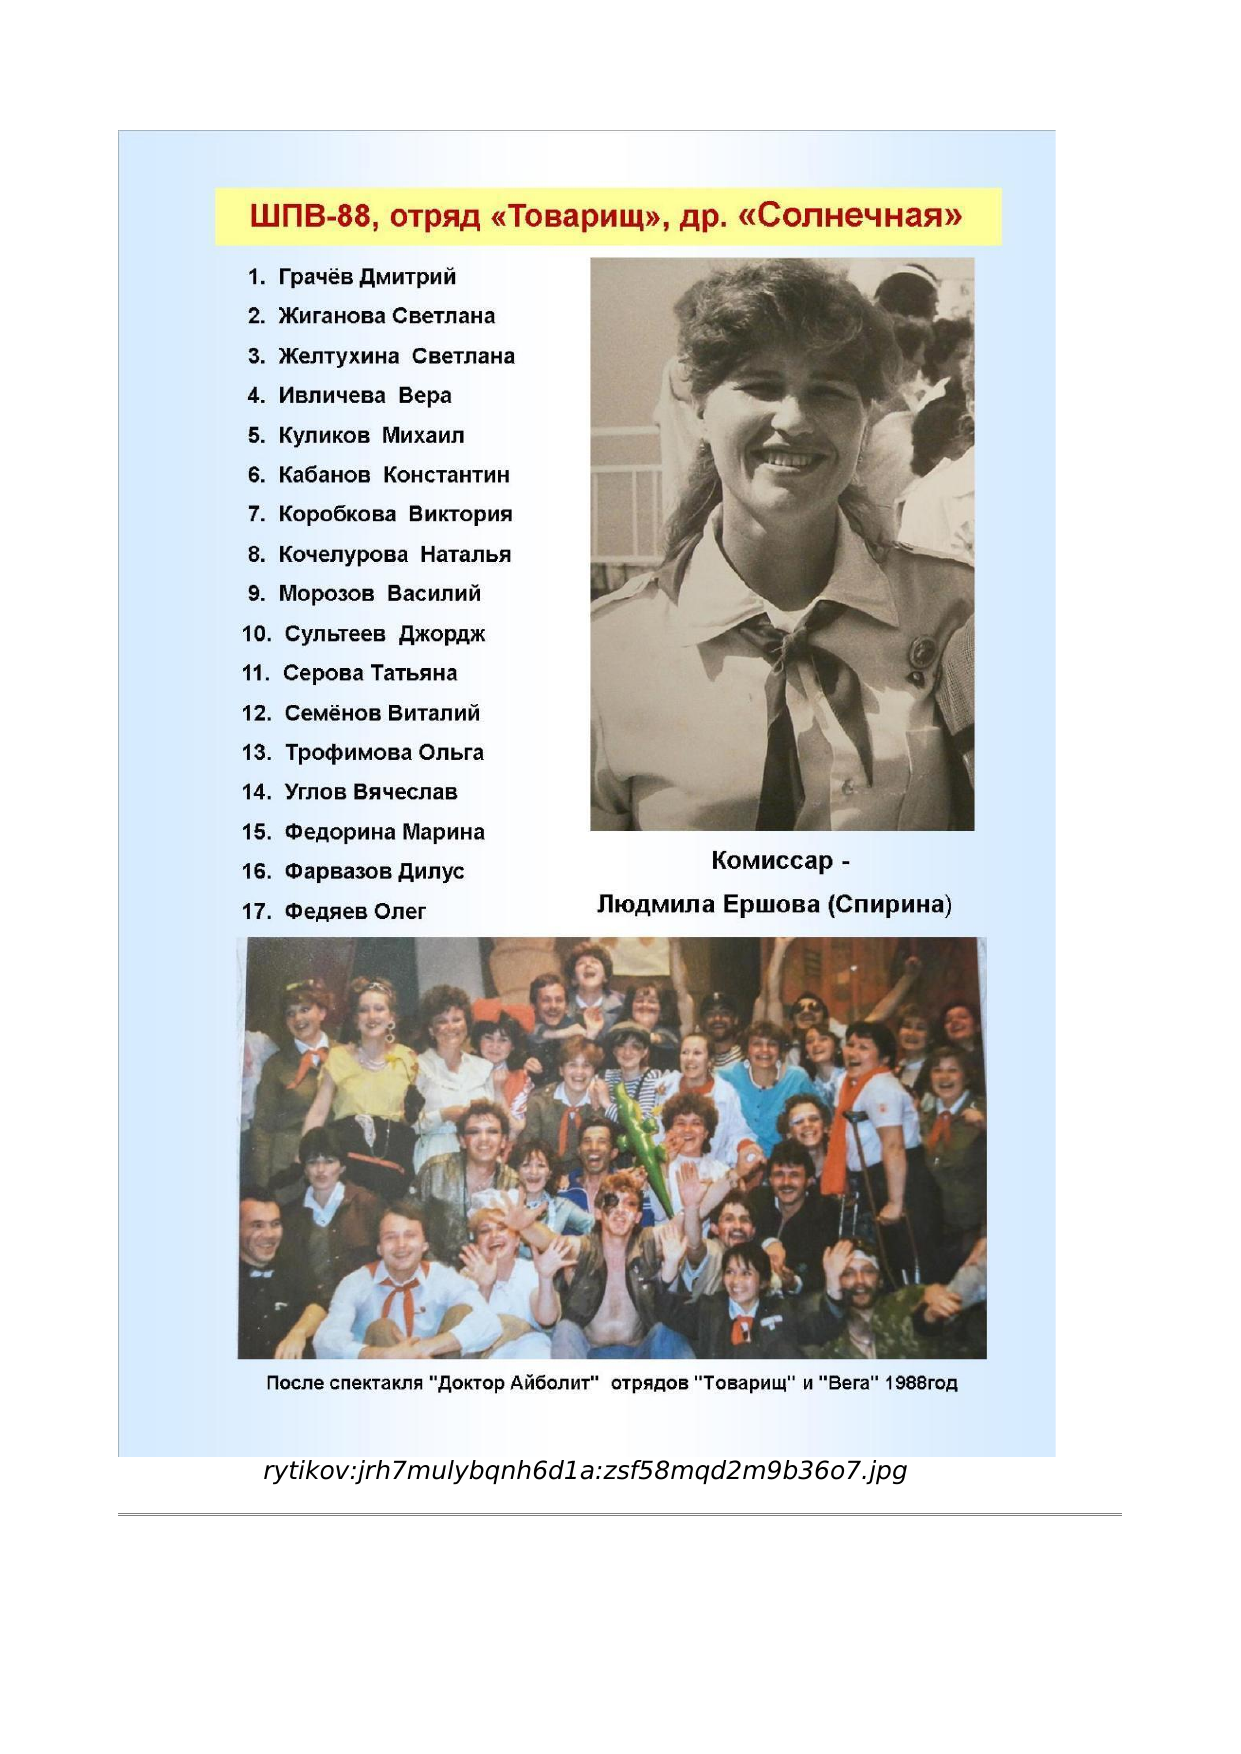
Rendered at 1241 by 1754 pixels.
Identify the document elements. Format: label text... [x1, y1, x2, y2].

picture [118, 130, 1056, 1457]
text rytikov:jrh7mulybqnh6d1a:zsf58mqd2m9b36o7.jpg [118, 1457, 1056, 1486]
